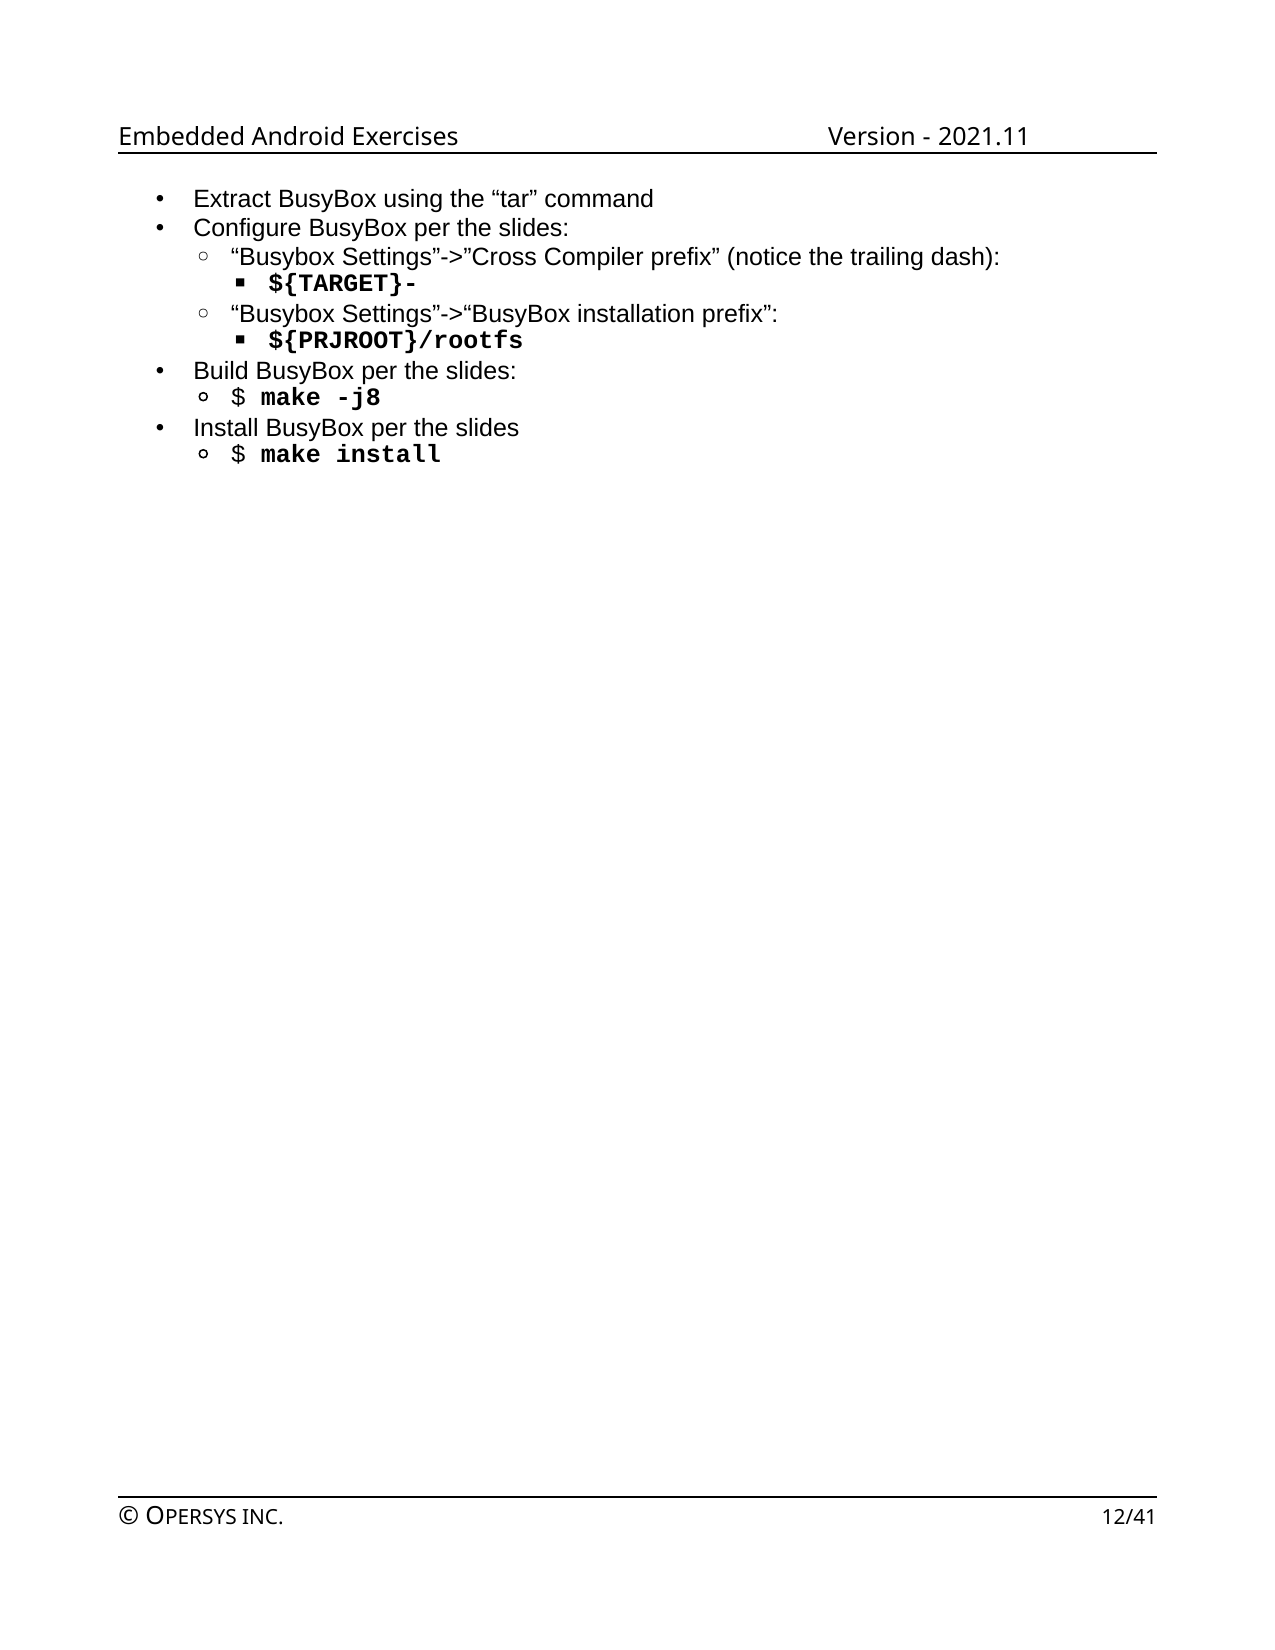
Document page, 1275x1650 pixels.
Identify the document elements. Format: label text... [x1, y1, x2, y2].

list Extract BusyBox using the “tar” command [156, 184, 1157, 213]
list ${PRJROOT}/rootfs [231, 327, 1157, 356]
list Configure BusyBox per the slides: [156, 213, 1157, 241]
list “Busybox Settings”->“BusyBox installation prefix”: [193, 299, 1157, 327]
list $ make -j8 [193, 385, 1157, 413]
list “Busybox Settings”->”Cross Compiler prefix” (notice the trailing dash): [193, 241, 1157, 270]
list ${TARGET}- [231, 270, 1157, 299]
list Build BusyBox per the slides: [156, 356, 1157, 385]
list Install BusyBox per the slides [156, 413, 1157, 442]
list $ make install [193, 442, 1157, 470]
